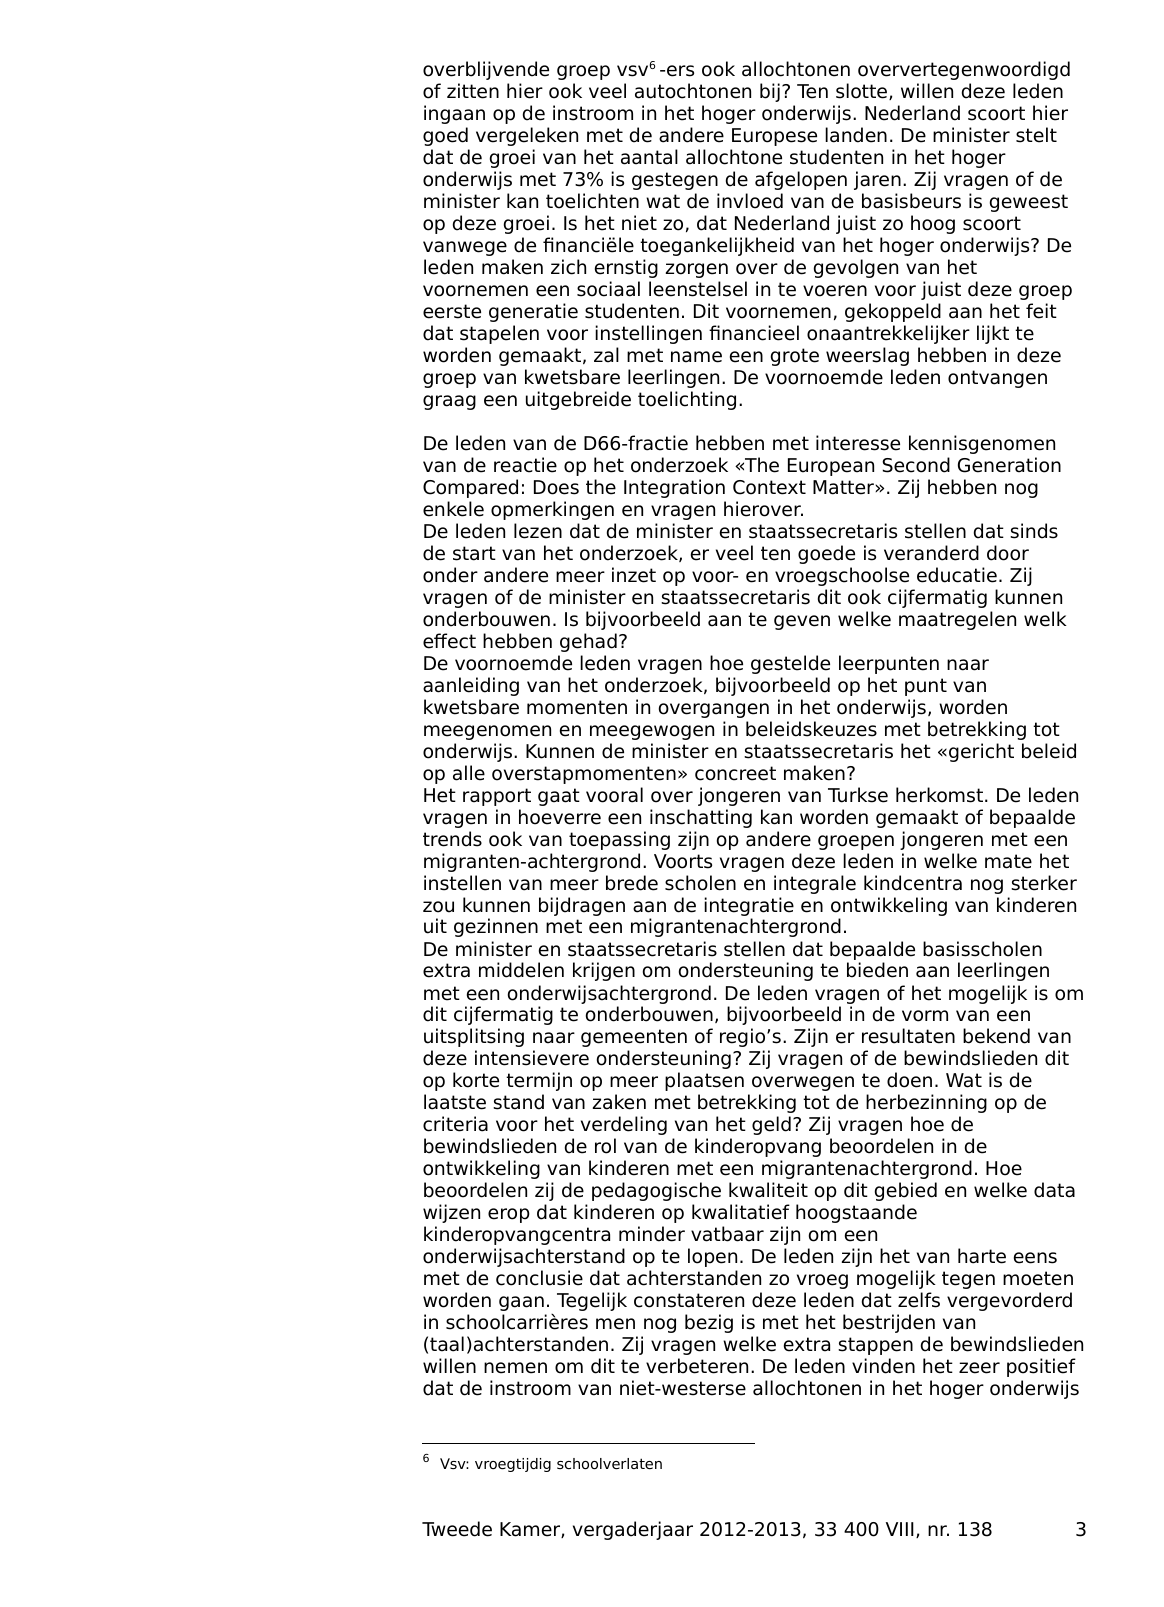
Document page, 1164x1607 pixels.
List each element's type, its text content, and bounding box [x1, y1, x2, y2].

text De voornoemde leden vragen hoe gestelde leerpunten naar aanleiding van het onderzoek, bijvoorbeeld op het punt van kwetsbare momenten in overgangen in het onderwijs, worden meegenomen en meegewogen in beleidskeuzes met betrekking tot onderwijs. Kunnen de minister en staatssecretaris het «gericht beleid op alle overstapmomenten» concreet maken? [422, 653, 1087, 784]
text De leden van de D66-fractie hebben met interesse kennisgenomen van de reactie op het onderzoek «The European Second Generation Compared: Does the Integration Context Matter». Zij hebben nog enkele opmerkingen en vragen hierover. [422, 433, 1087, 521]
text overblijvende groep vsv-ers ook allochtonen oververtegenwoordigd of zitten hier ook veel autochtonen bij? Ten slotte, willen deze leden ingaan op de instroom in het hoger onderwijs. Nederland scoort hier goed vergeleken met de andere Europese landen. De minister stelt dat de groei van het aantal allochtone studenten in het hoger onderwijs met 73% is gestegen de afgelopen jaren. Zij vragen of de minister kan toelichten wat de invloed van de basisbeurs is geweest op deze groei. Is het niet zo, dat Nederland juist zo hoog scoort vanwege de financiële toegankelijkheid van het hoger onderwijs? De leden maken zich ernstig zorgen over de gevolgen van het voornemen een sociaal leenstelsel in te voeren voor juist deze groep eerste generatie studenten. Dit voornemen, gekoppeld aan het feit dat stapelen voor instellingen financieel onaantrekkelijker lijkt te worden gemaakt, zal met name een grote weerslag hebben in deze groep van kwetsbare leerlingen. De voornoemde leden ontvangen graag een uitgebreide toelichting. [422, 59, 1087, 411]
text De leden lezen dat de minister en staatssecretaris stellen dat sinds de start van het onderzoek, er veel ten goede is veranderd door onder andere meer inzet op voor- en vroegschoolse educatie. Zij vragen of de minister en staatssecretaris dit ook cijfermatig kunnen onderbouwen. Is bijvoorbeeld aan te geven welke maatregelen welk effect hebben gehad? [422, 521, 1087, 653]
text De minister en staatssecretaris stellen dat bepaalde basisscholen extra middelen krijgen om ondersteuning te bieden aan leerlingen met een onderwijsachtergrond. De leden vragen of het mogelijk is om dit cijfermatig te onderbouwen, bijvoorbeeld in de vorm van een uitsplitsing naar gemeenten of regio’s. Zijn er resultaten bekend van deze intensievere ondersteuning? Zij vragen of de bewindslieden dit op korte termijn op meer plaatsen overwegen te doen. Wat is de laatste stand van zaken met betrekking tot de herbezinning op de criteria voor het verdeling van het geld? Zij vragen hoe de bewindslieden de rol van de kinderopvang beoordelen in de ontwikkeling van kinderen met een migrantenachtergrond. Hoe beoordelen zij de pedagogische kwaliteit op dit gebied en welke data wijzen erop dat kinderen op kwalitatief hoogstaande kinderopvangcentra minder vatbaar zijn om een onderwijsachterstand op te lopen. De leden zijn het van harte eens met de conclusie dat achterstanden zo vroeg mogelijk tegen moeten worden gaan. Tegelijk constateren deze leden dat zelfs vergevorderd in schoolcarrières men nog bezig is met het bestrijden van (taal)achterstanden. Zij vragen welke extra stappen de bewindslieden willen nemen om dit te verbeteren. De leden vinden het zeer positief dat de instroom van niet-westerse allochtonen in het hoger onderwijs [422, 938, 1087, 1400]
text Het rapport gaat vooral over jongeren van Turkse herkomst. De leden vragen in hoeverre een inschatting kan worden gemaakt of bepaalde trends ook van toepassing zijn op andere groepen jongeren met een migranten-achtergrond. Voorts vragen deze leden in welke mate het instellen van meer brede scholen en integrale kindcentra nog sterker zou kunnen bijdragen aan de integratie en ontwikkeling van kinderen uit gezinnen met een migrantenachtergrond. [422, 784, 1087, 938]
text Vsv: vroegtijdig schoolverlaten [422, 1452, 1087, 1474]
